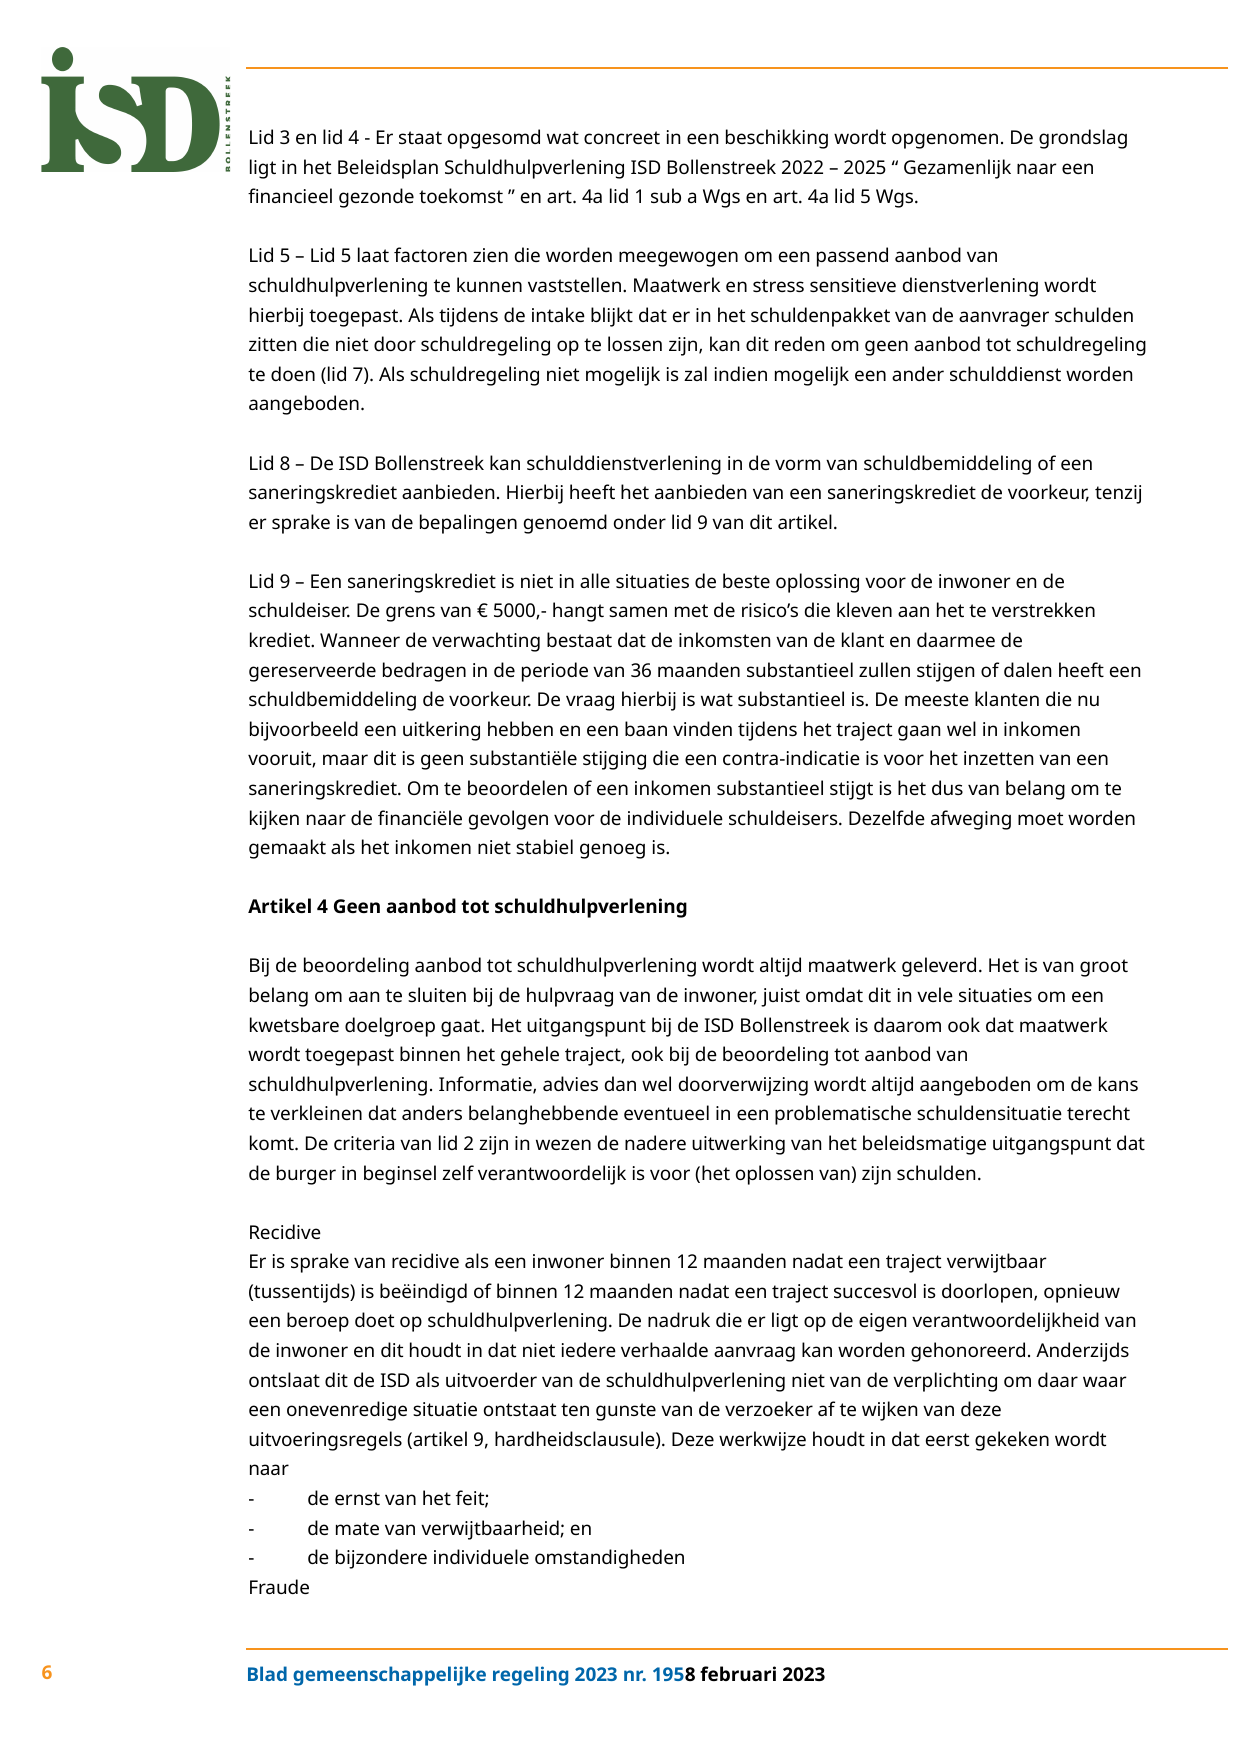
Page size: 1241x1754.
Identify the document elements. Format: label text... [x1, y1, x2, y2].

list de ernst van het feit; [248, 1485, 1152, 1511]
text Lid 8 – De ISD Bollenstreek kan schulddienstverlening in de vorm van schuldbemiddeling of een saneringskrediet aanbieden. Hierbij heeft het aanbieden van een saneringskrediet de voorkeur, tenzij er sprake is van de bepalingen genoemd onder lid 9 van dit artikel. [248, 450, 1152, 535]
text Lid 9 – Een saneringskrediet is niet in alle situaties de beste oplossing voor de inwoner en de schuldeiser. De grens van € 5000,- hangt samen met de risico’s die kleven aan het te verstrekken krediet. Wanneer de verwachting bestaat dat de inkomsten van de klant en daarmee de gereserveerde bedragen in de periode van 36 maanden substantieel zullen stijgen of dalen heeft een schuldbemiddeling de voorkeur. De vraag hierbij is wat substantieel is. De meeste klanten die nu bijvoorbeeld een uitkering hebben en een baan vinden tijdens het traject gaan wel in inkomen vooruit, maar dit is geen substantiële stijging die een contra-indicatie is voor het inzetten van een saneringskrediet. Om te beoordelen of een inkomen substantieel stijgt is het dus van belang om te kijken naar de financiële gevolgen voor de individuele schuldeisers. Dezelfde afweging moet worden gemaakt als het inkomen niet stabiel genoeg is. [248, 568, 1152, 860]
text Lid 3 en lid 4 - Er staat opgesomd wat concreet in een beschikking wordt opgenomen. De grondslag ligt in het Beleidsplan Schuldhulpverlening ISD Bollenstreek 2022 – 2025 “ Gezamenlijk naar een financieel gezonde toekomst ” en art. 4a lid 1 sub a Wgs en art. 4a lid 5 Wgs. [248, 124, 1152, 209]
text Fraude [248, 1574, 1152, 1600]
text Recidive [248, 1219, 1152, 1245]
text Bij de beoordeling aanbod tot schuldhulpverlening wordt altijd maatwerk geleverd. Het is van groot belang om aan te sluiten bij de hulpvraag van de inwoner, juist omdat dit in vele situaties om een kwetsbare doelgroep gaat. Het uitgangspunt bij de ISD Bollenstreek is daarom ook dat maatwerk wordt toegepast binnen het gehele traject, ook bij de beoordeling tot aanbod van schuldhulpverlening. Informatie, advies dan wel doorverwijzing wordt altijd aangeboden om de kans te verkleinen dat anders belanghebbende eventueel in een problematische schuldensituatie terecht komt. De criteria van lid 2 zijn in wezen de nadere uitwerking van het beleidsmatige uitgangspunt dat de burger in beginsel zelf verantwoordelijk is voor (het oplossen van) zijn schulden. [248, 953, 1152, 1186]
text Er is sprake van recidive als een inwoner binnen 12 maanden nadat een traject verwijtbaar (tussentijds) is beëindigd of binnen 12 maanden nadat een traject succesvol is doorlopen, opnieuw een beroep doet op schuldhulpverlening. De nadruk die er ligt op de eigen verantwoordelijkheid van de inwoner en dit houdt in dat niet iedere verhaalde aanvraag kan worden gehonoreerd. Anderzijds ontslaat dit de ISD als uitvoerder van de schuldhulpverlening niet van de verplichting om daar waar een onevenredige situatie ontstaat ten gunste van de verzoeker af te wijken van deze uitvoeringsregels (artikel 9, hardheidsclausule). Deze werkwijze houdt in dat eerst gekeken wordt naar [248, 1248, 1152, 1481]
text Lid 5 – Lid 5 laat factoren zien die worden meegewogen om een passend aanbod van schuldhulpverlening te kunnen vaststellen. Maatwerk en stress sensitieve dienstverlening wordt hierbij toegepast. Als tijdens de intake blijkt dat er in het schuldenpakket van de aanvrager schulden zitten die niet door schuldregeling op te lossen zijn, kan dit reden om geen aanbod tot schuldregeling te doen (lid 7). Als schuldregeling niet mogelijk is zal indien mogelijk een ander schulddienst worden aangeboden. [248, 243, 1152, 416]
list de bijzondere individuele omstandigheden [248, 1544, 1152, 1570]
picture [41, 47, 231, 172]
text Artikel 4 Geen aanbod tot schuldhulpverlening [248, 893, 1152, 919]
list de mate van verwijtbaarheid; en [248, 1515, 1152, 1541]
